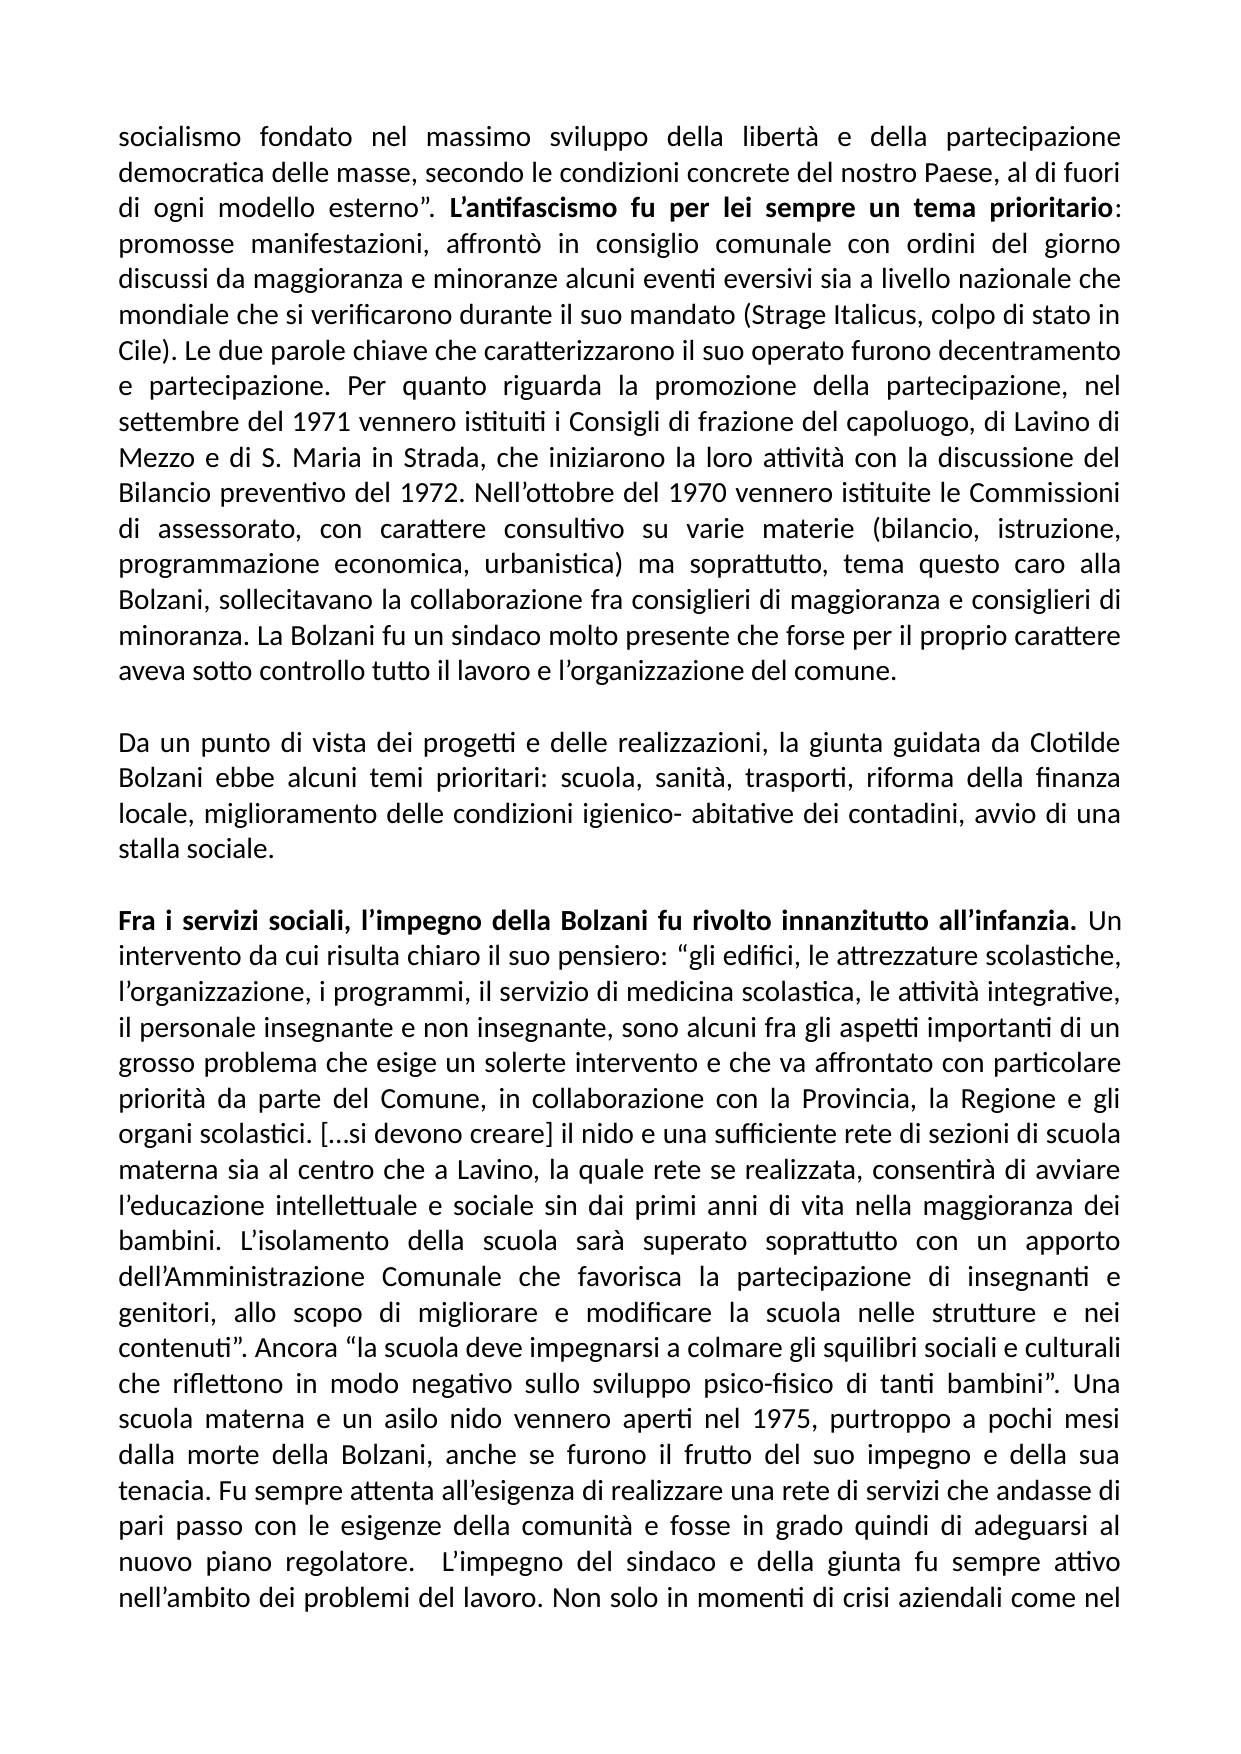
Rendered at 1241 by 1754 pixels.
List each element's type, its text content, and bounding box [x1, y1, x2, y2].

text socialismo fondato nel massimo sviluppo della libertà e della partecipazione democratica delle masse, secondo le condizioni concrete del nostro Paese, al di fuori di ogni modello esterno”. L’antifascismo fu per lei sempre un tema prioritario: promosse manifestazioni, affrontò in consiglio comunale con ordini del giorno discussi da maggioranza e minoranze alcuni eventi eversivi sia a livello nazionale che mondiale che si verificarono durante il suo mandato (Strage Italicus, colpo di stato in Cile). Le due parole chiave che caratterizzarono il suo operato furono decentramento e partecipazione. Per quanto riguarda la promozione della partecipazione, nel settembre del 1971 vennero istituiti i Consigli di frazione del capoluogo, di Lavino di Mezzo e di S. Maria in Strada, che iniziarono la loro attività con la discussione del Bilancio preventivo del 1972. Nell’ottobre del 1970 vennero istituite le Commissioni di assessorato, con carattere consultivo su varie materie (bilancio, istruzione, programmazione economica, urbanistica) ma soprattutto, tema questo caro alla Bolzani, sollecitavano la collaborazione fra consiglieri di maggioranza e consiglieri di minoranza. La Bolzani fu un sindaco molto presente che forse per il proprio carattere aveva sotto controllo tutto il lavoro e l’organizzazione del comune. [118, 118, 1122, 688]
text Fra i servizi sociali, l’impegno della Bolzani fu rivolto innanzitutto all’infanzia. Un intervento da cui risulta chiaro il suo pensiero: “gli edifici, le attrezzature scolastiche, l’organizzazione, i programmi, il servizio di medicina scolastica, le attività integrative, il personale insegnante e non insegnante, sono alcuni fra gli aspetti importanti di un grosso problema che esige un solerte intervento e che va affrontato con particolare priorità da parte del Comune, in collaborazione con la Provincia, la Regione e gli organi scolastici. […si devono creare] il nido e una sufficiente rete di sezioni di scuola materna sia al centro che a Lavino, la quale rete se realizzata, consentirà di avviare l’educazione intellettuale e sociale sin dai primi anni di vita nella maggioranza dei bambini. L’isolamento della scuola sarà superato soprattutto con un apporto dell’Amministrazione Comunale che favorisca la partecipazione di insegnanti e genitori, allo scopo di migliorare e modificare la scuola nelle strutture e nei contenuti”. Ancora “la scuola deve impegnarsi a colmare gli squilibri sociali e culturali che riflettono in modo negativo sullo sviluppo psico-fisico di tanti bambini”. Una scuola materna e un asilo nido vennero aperti nel 1975, purtroppo a pochi mesi dalla morte della Bolzani, anche se furono il frutto del suo impegno e della sua tenacia. Fu sempre attenta all’esigenza di realizzare una rete di servizi che andasse di pari passo con le esigenze della comunità e fosse in grado quindi di adeguarsi al nuovo piano regolatore. L’impegno del sindaco e della giunta fu sempre attivo nell’ambito dei problemi del lavoro. Non solo in momenti di crisi aziendali come nel [118, 902, 1122, 1614]
text Da un punto di vista dei progetti e delle realizzazioni, la giunta guidata da Clotilde Bolzani ebbe alcuni temi prioritari: scuola, sanità, trasporti, riforma della finanza locale, miglioramento delle condizioni igienico- abitative dei contadini, avvio di una stalla sociale. [118, 724, 1122, 866]
